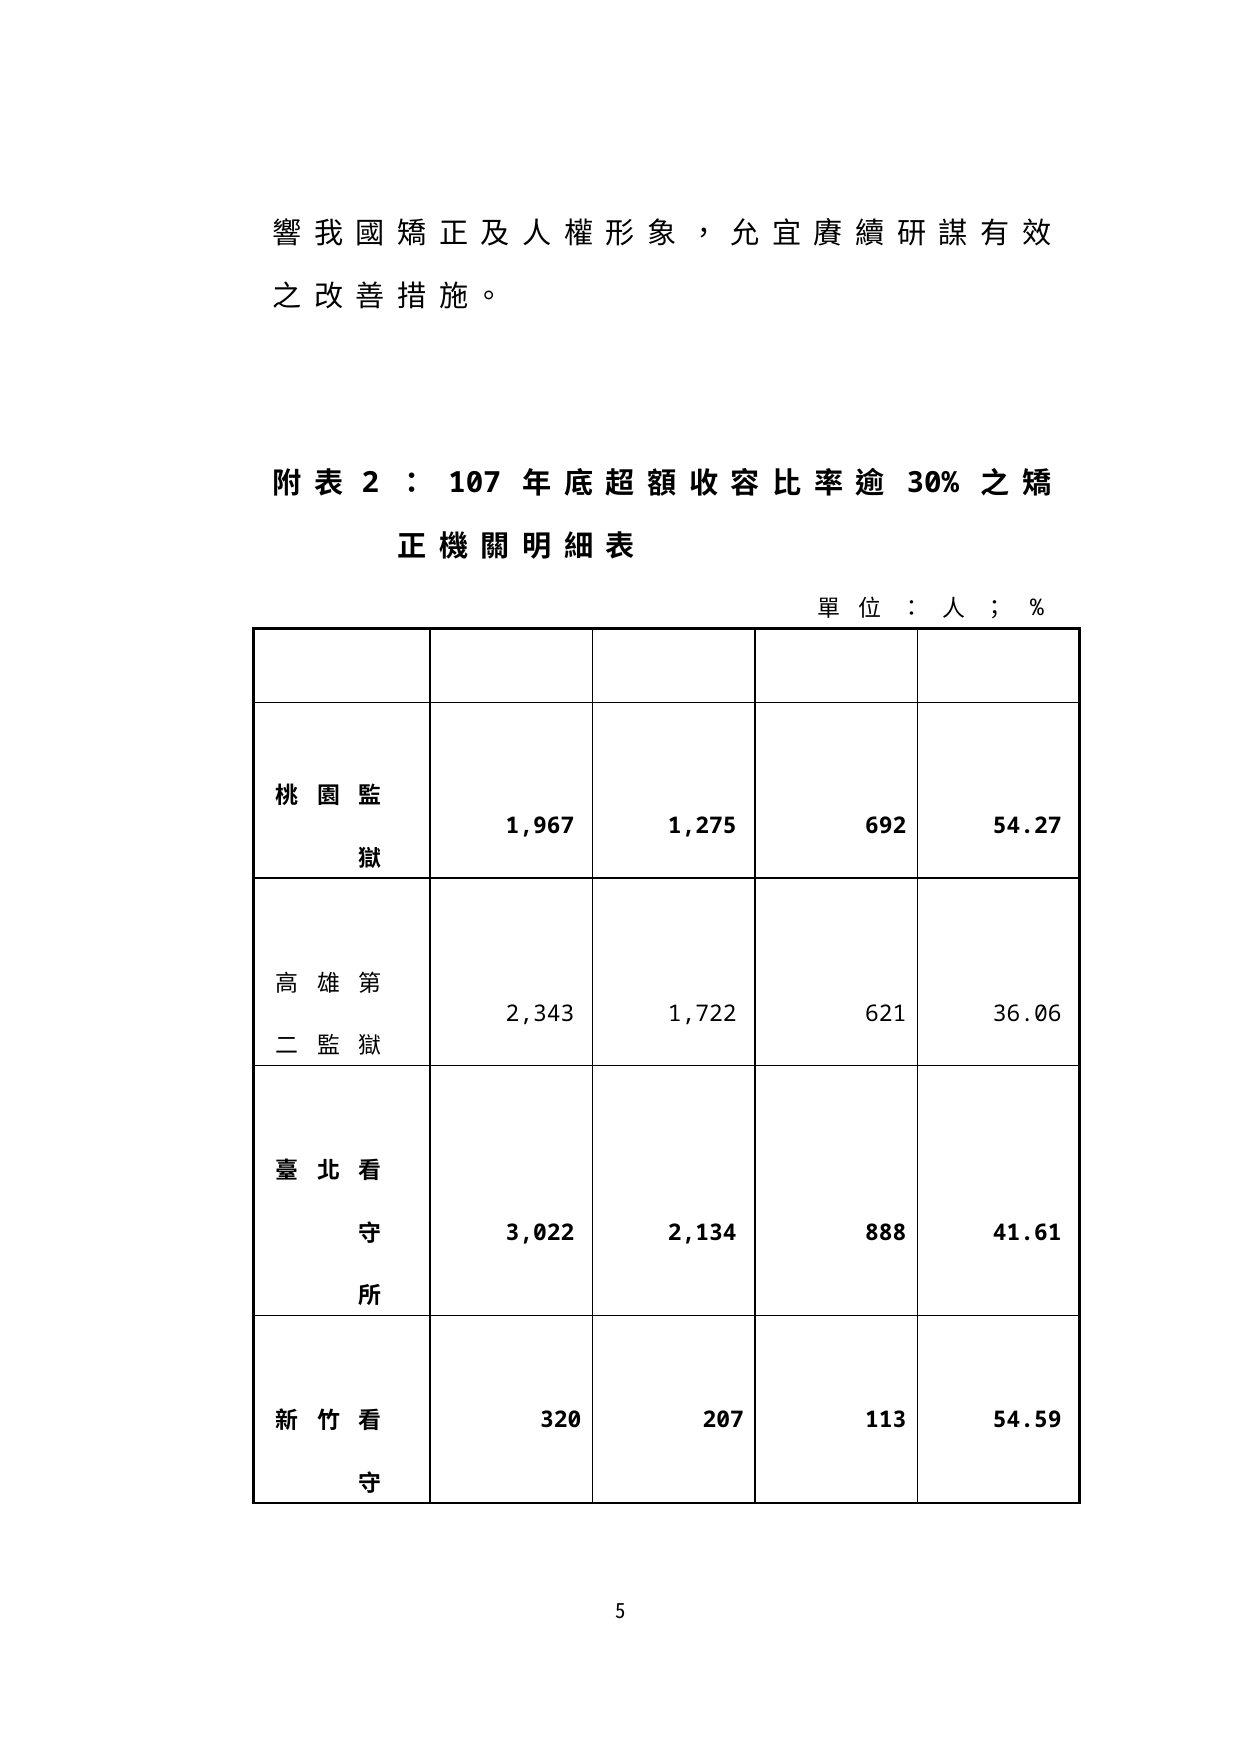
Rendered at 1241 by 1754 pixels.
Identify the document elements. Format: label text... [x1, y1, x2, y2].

table_cell 207 [593, 1316, 754, 1502]
table_cell 1,967 [431, 703, 592, 877]
table_cell 113 [756, 1316, 917, 1502]
table_cell 臺北看守所 [255, 1066, 429, 1314]
table_cell 41.61 [918, 1066, 1078, 1314]
table_cell 桃園監獄 [255, 703, 429, 877]
text 綜上，矯正機關長期以來存在超額收容問題，截至107年底超額收容比率為9.98%，已有大幅改善，惟仍有近2成之矯正機關超額收容比率逾30%，不僅增加戒護管理風險，並有礙教化、技訓與輔導措施之品質，及影響我國矯正及人權形象，允宜賡續研謀有效之改善措施。 [242, 189, 1058, 314]
table_cell 621 [756, 879, 917, 1064]
table_cell 2,343 [431, 879, 592, 1064]
table_header 超額收容 比率 [918, 630, 1078, 702]
table_cell 新竹看守所 [255, 1316, 429, 1502]
table_cell 54.27 [918, 703, 1078, 877]
table_header 核定容額 [593, 630, 754, 702]
table_cell 36.06 [918, 879, 1078, 1064]
text 附表2：107年底超額收容比率逾30%之矯正機關明細表 [241, 439, 1058, 564]
table_cell 54.59 [918, 1316, 1078, 1502]
table_header 項目 矯正機關 [255, 630, 429, 702]
text 單位：人；% [241, 564, 1058, 627]
table_cell 1,275 [593, 703, 754, 877]
table_cell 1,722 [593, 879, 754, 1064]
table_cell 888 [756, 1066, 917, 1314]
table_header 超額收容 人數 [756, 630, 917, 702]
table_cell 2,134 [593, 1066, 754, 1314]
table_header 實際收容 人數 [431, 630, 592, 702]
table_cell 320 [431, 1316, 592, 1502]
table_cell 692 [756, 703, 917, 877]
table_cell 3,022 [431, 1066, 592, 1314]
table_cell 高雄第二監獄 [255, 879, 429, 1064]
